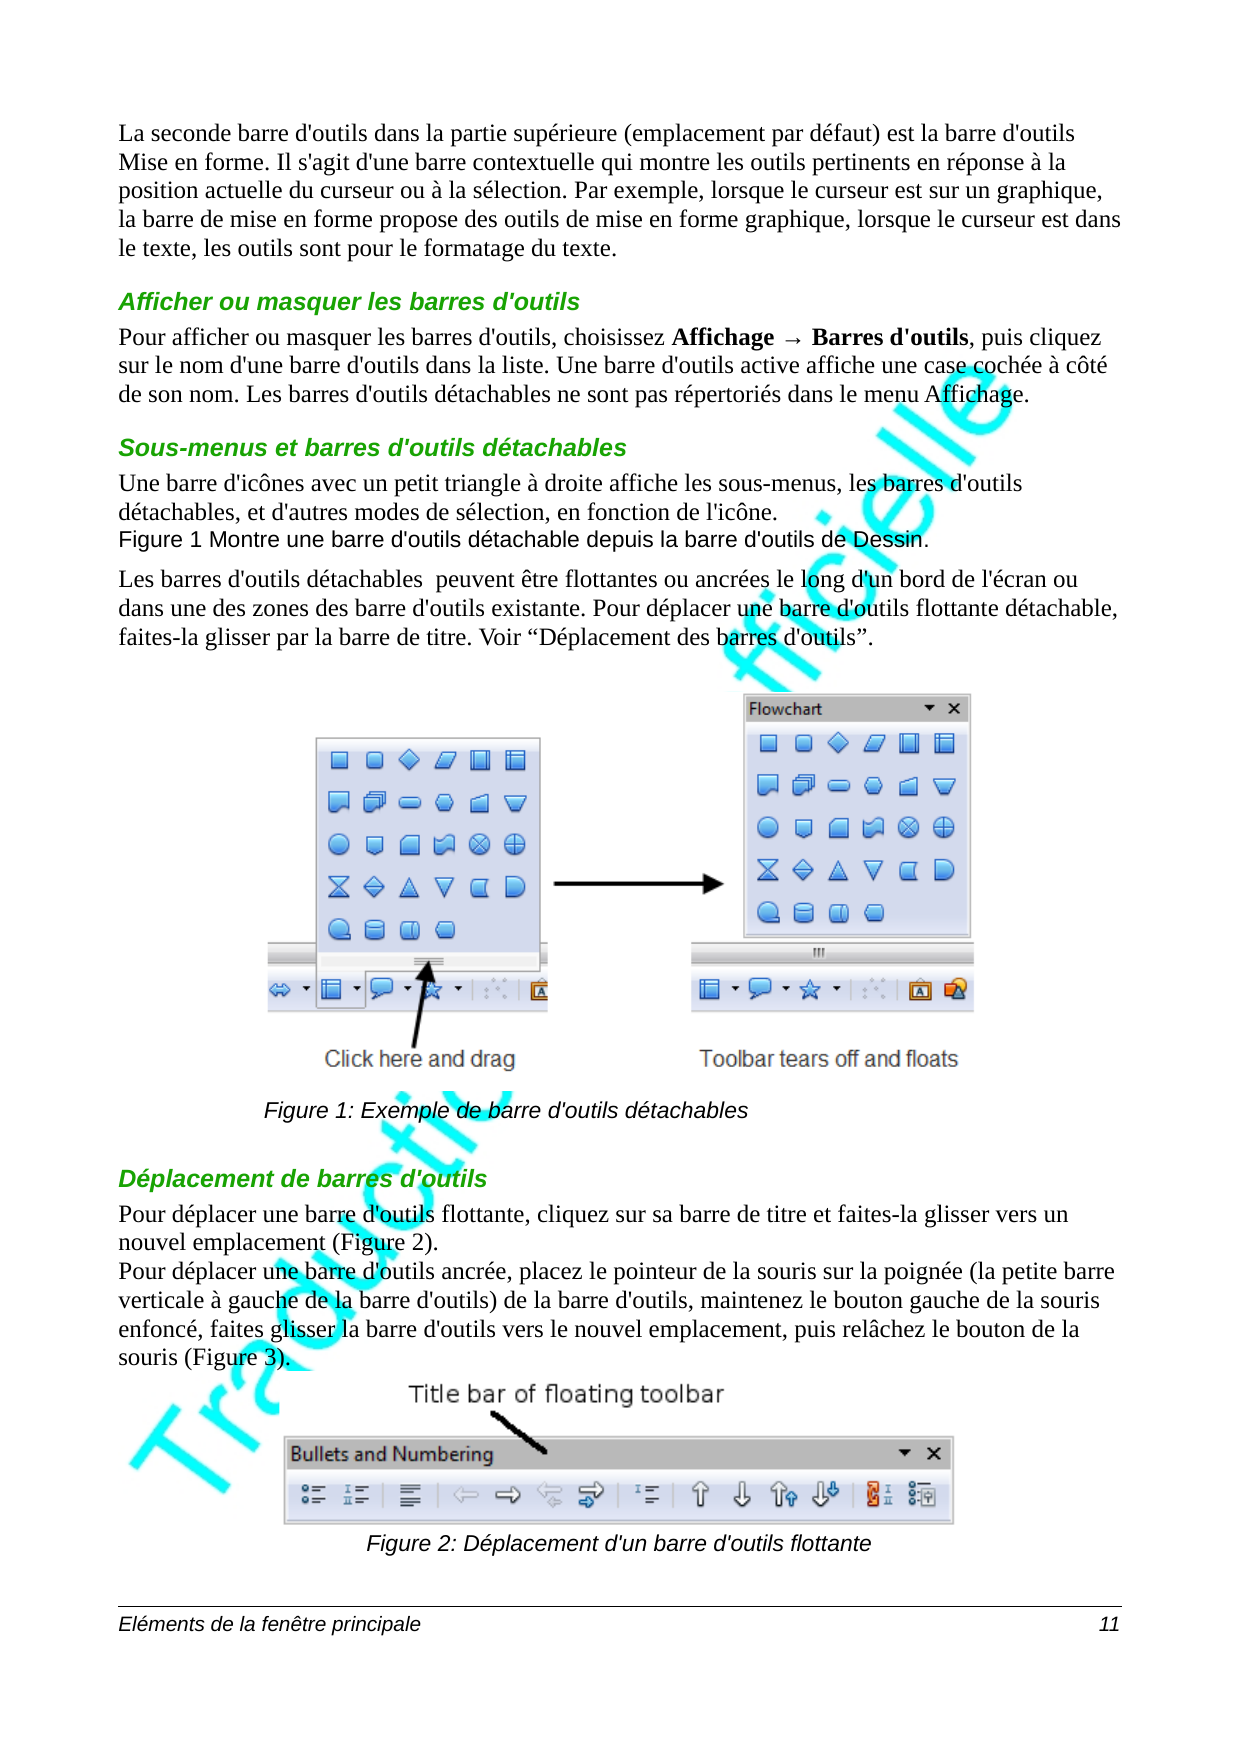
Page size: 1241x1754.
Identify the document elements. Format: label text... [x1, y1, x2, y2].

picture [118, 1556, 1122, 1606]
picture [118, 1607, 1122, 1636]
picture [118, 679, 1122, 1164]
picture [118, 552, 1122, 564]
text Pour déplacer une barre d'outils flottante, cliquez sur sa barre de titre et faites-la glisser vers un nouvel emplacement (Figure 2). Pour déplacer une barre d'outils ancrée, placez le pointeur de la souris sur la poignée (la petite barre verticale à gauche de la barre d'outils) de la barre d'outils, maintenez le bouton gauche de la souris enfoncé, faites glisser la barre d'outils vers le nouvel emplacement, puis relâchez le bouton de la souris (Figure 3). [118, 1199, 1122, 1371]
subtitle Déplacement de barres d'outils [118, 1164, 1122, 1192]
picture [118, 262, 1122, 287]
picture [118, 1192, 1122, 1199]
text Les barres d'outils détachables peuvent être flottantes ou ancrées le long d'un bord de l'écran ou dans une des zones des barre d'outils existante. Pour déplacer une barre d'outils flottante détachable, faites-la glisser par la barre de titre. Voir “Déplacement des barres d'outils”. [118, 564, 1122, 679]
picture [118, 462, 1122, 468]
picture [279, 1371, 961, 1530]
subtitle Sous-menus et barres d'outils détachables [118, 433, 1122, 462]
text La seconde barre d'outils dans la partie supérieure (emplacement par défaut) est la barre d'outils Mise en forme. Il s'agit d'une barre contextuelle qui montre les outils pertinents en réponse à la position actuelle du curseur ou à la sélection. Par exemple, lorsque le curseur est sur un graphique, la barre de mise en forme propose des outils de mise en forme graphique, lorsque le curseur est dans le texte, les outils sont pour le formatage du texte. [118, 118, 1122, 262]
subtitle Afficher ou masquer les barres d'outils [118, 287, 1122, 316]
text Pour afficher ou masquer les barres d'outils, choisissez Affichage → Barres d'outils, puis cliquez sur le nom d'une barre d'outils dans la liste. Une barre d'outils active affiche une case cochée à côté de son nom. Les barres d'outils détachables ne sont pas répertoriés dans le menu Affichage. [118, 322, 1122, 408]
picture [118, 408, 1122, 433]
text Figure 1: Exemple de barre d'outils détachables [264, 1097, 977, 1123]
text Figure 1 Montre une barre d'outils détachable depuis la barre d'outils de Dessin. [118, 526, 1122, 552]
picture [118, 316, 1122, 322]
text Une barre d'icônes avec un petit triangle à droite affiche les sous-menus, les barres d'outils détachables, et d'autres modes de sélection, en fonction de l'icône. [118, 468, 1122, 526]
text Figure 2: Déplacement d'un barre d'outils flottante [118, 1371, 1122, 1556]
